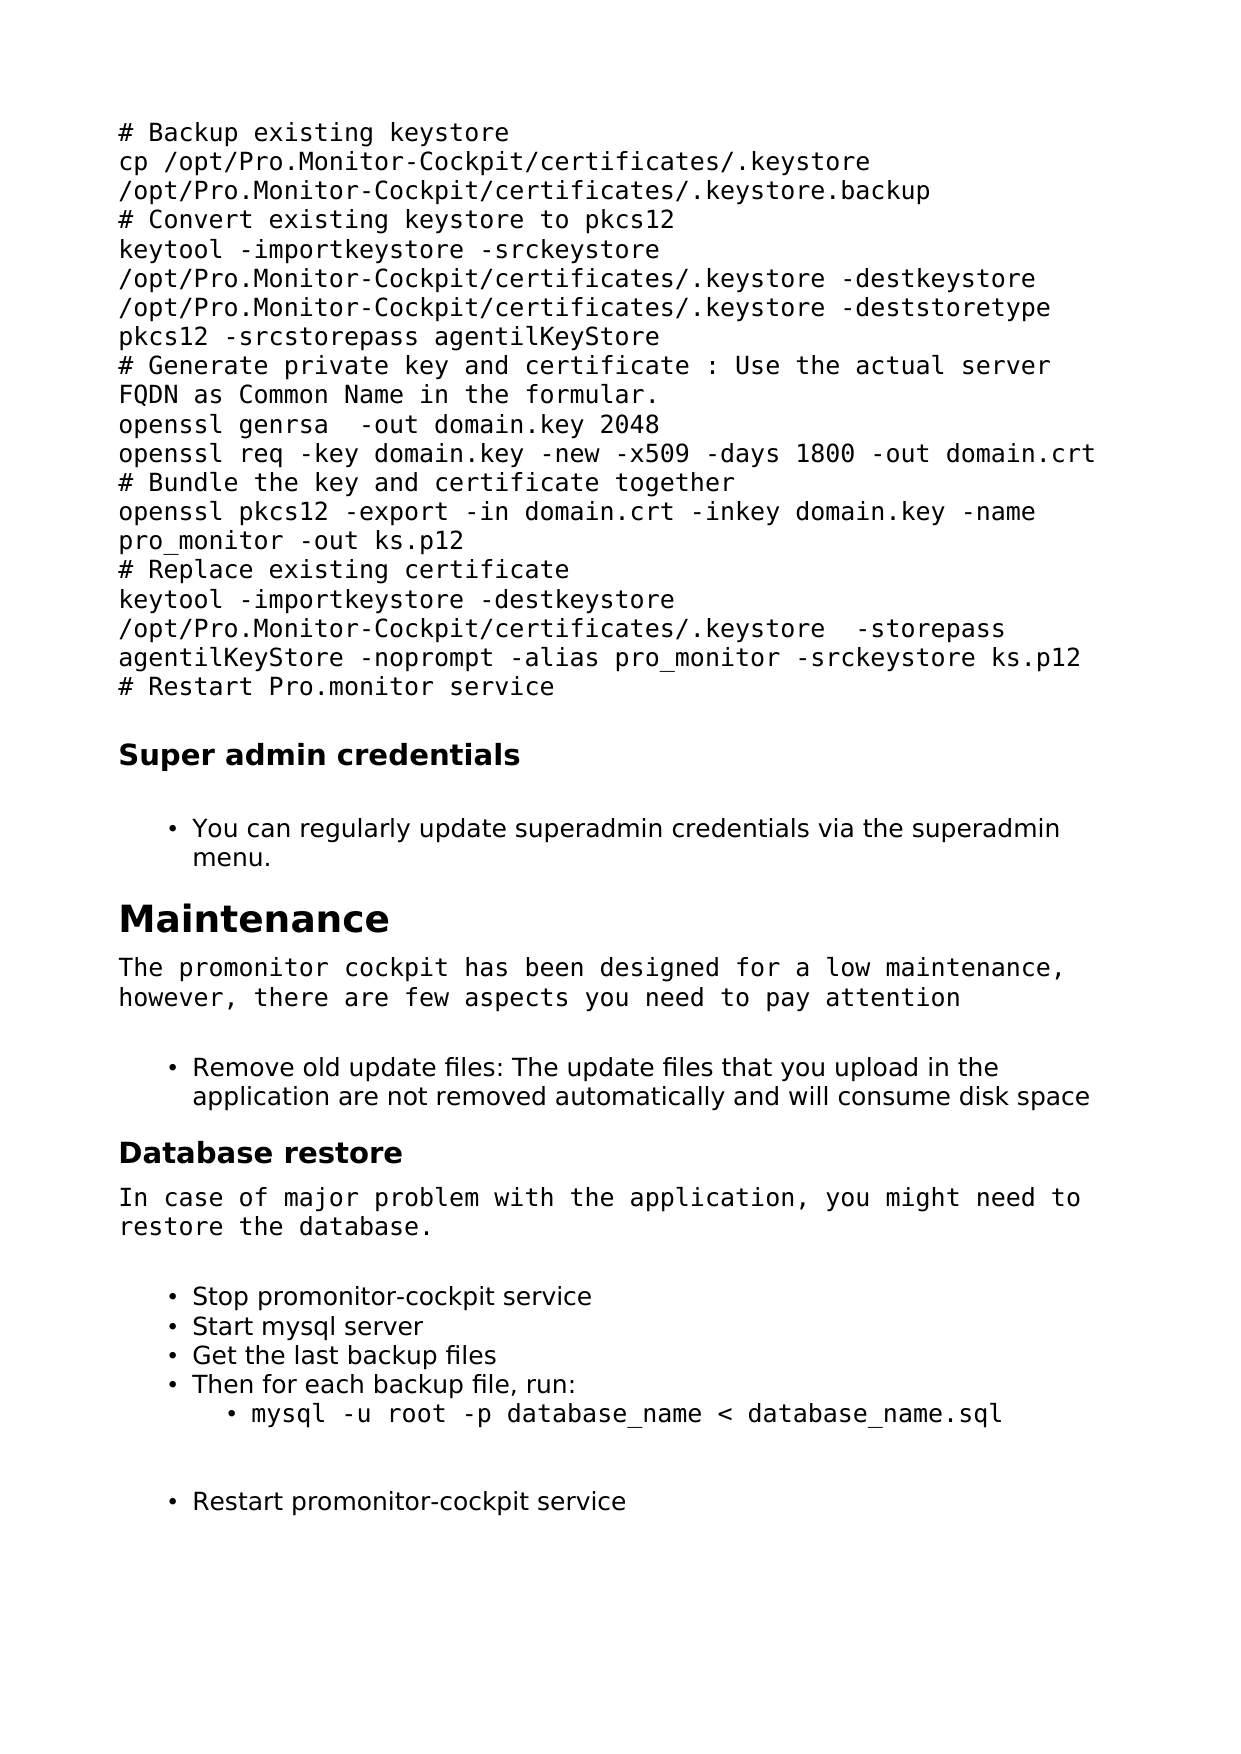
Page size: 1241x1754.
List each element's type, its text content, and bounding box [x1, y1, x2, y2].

subtitle Super admin credentials [118, 738, 1122, 772]
list Get the last backup files [177, 1341, 1122, 1370]
list Start mysql server [177, 1312, 1122, 1341]
list Remove old update files: The update files that you upload in the application are not removed automatically and will consume disk space [177, 1053, 1122, 1112]
text # Backup existing keystore cp /opt/Pro.Monitor-Cockpit/certificates/.keystore /opt/Pro.Monitor-Cockpit/certificates/.keystore.backup # Convert existing keystore to pkcs12 keytool -importkeystore -srckeystore /opt/Pro.Monitor-Cockpit/certificates/.keystore -destkeystore /opt/Pro.Monitor-Cockpit/certificates/.keystore -deststoretype pkcs12 -srcstorepass agentilKeyStore # Generate private key and certificate : Use the actual server FQDN as Common Name in the formular. openssl genrsa -out domain.key 2048 openssl req -key domain.key -new -x509 -days 1800 -out domain.crt # Bundle the key and certificate together openssl pkcs12 -export -in domain.crt -inkey domain.key -name pro_monitor -out ks.p12 # Replace existing certificate keytool -importkeystore -destkeystore /opt/Pro.Monitor-Cockpit/certificates/.keystore -storepass agentilKeyStore -noprompt -alias pro_monitor -srckeystore ks.p12 # Restart Pro.monitor service [118, 118, 1122, 701]
list Restart promonitor-cockpit service [177, 1487, 1122, 1517]
list Then for each backup file, run: [177, 1370, 1122, 1399]
text In case of major problem with the application, you might need to restore the database. [118, 1183, 1122, 1241]
subtitle Database restore [118, 1137, 1122, 1171]
list mysql -u root -p database_name < database_name.sql [236, 1399, 1122, 1428]
subtitle Maintenance [118, 897, 1122, 941]
list Stop promonitor-cockpit service [177, 1283, 1122, 1312]
text The promonitor cockpit has been designed for a low maintenance, however, there are few aspects you need to pay attention [118, 954, 1122, 1012]
list You can regularly update superadmin credentials via the superadmin menu. [177, 814, 1122, 872]
